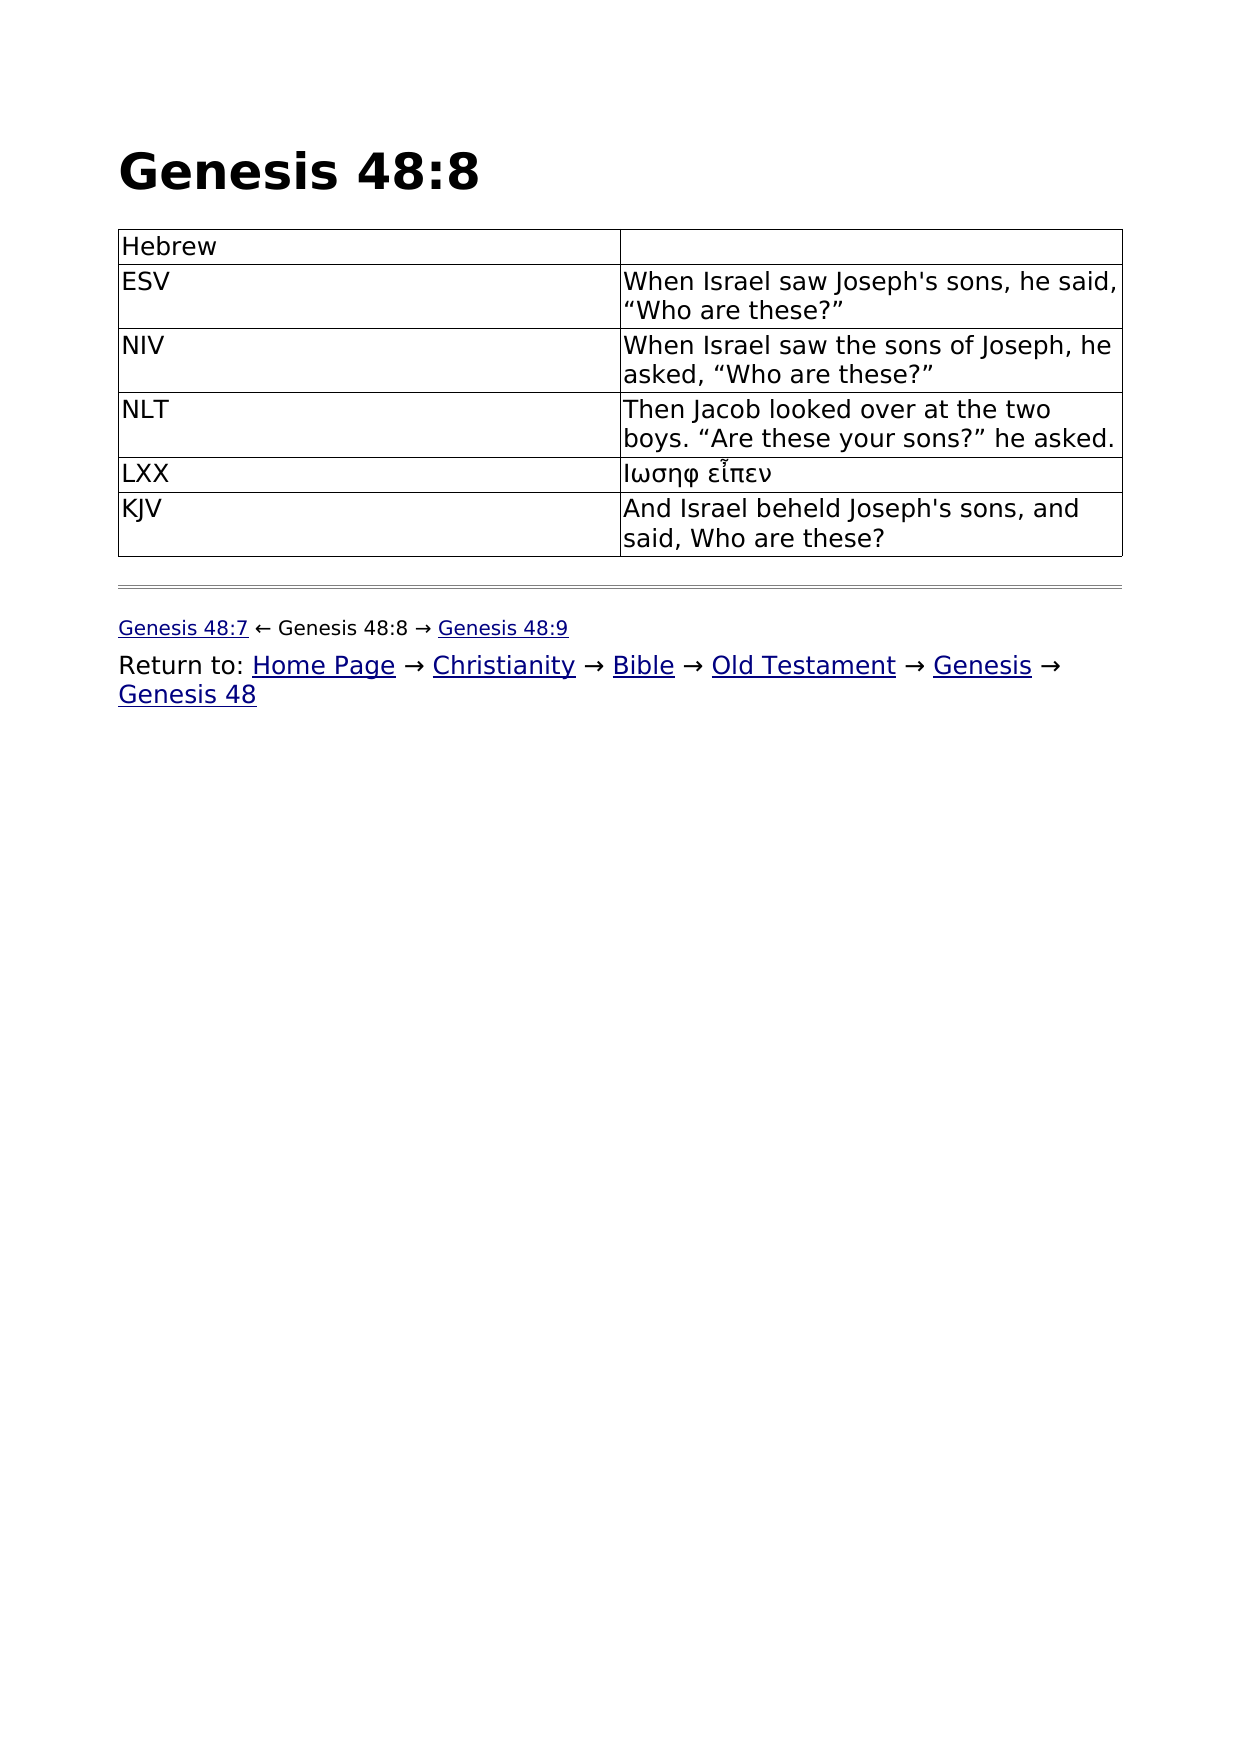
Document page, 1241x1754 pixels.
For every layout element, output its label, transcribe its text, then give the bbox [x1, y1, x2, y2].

text Return to: Home Page → Christianity → Bible → Old Testament → Genesis → Genesis 48 [118, 651, 1122, 709]
table_header [621, 230, 1122, 264]
table_cell When Israel saw the sons of Joseph, he asked, “Who are these?” [621, 329, 1122, 392]
table_cell When Israel saw Joseph's sons, he said, “Who are these?” [621, 265, 1122, 328]
text Genesis 48:7 ← Genesis 48:8 → Genesis 48:9 [118, 617, 1122, 651]
table_cell Ιωσηφ εἶπεν [621, 458, 1122, 492]
table_cell NIV [119, 329, 620, 392]
table_cell LXX [119, 458, 620, 492]
table_cell And Israel beheld Joseph's sons, and said, Who are these? [621, 493, 1122, 556]
table_cell NLT [119, 393, 620, 457]
subtitle Genesis 48:8 [118, 143, 1122, 201]
table_cell ESV [119, 265, 620, 328]
table_header Hebrew [119, 230, 620, 264]
table_cell Then Jacob looked over at the two boys. “Are these your sons?” he asked. [621, 393, 1122, 457]
table_cell KJV [119, 493, 620, 556]
